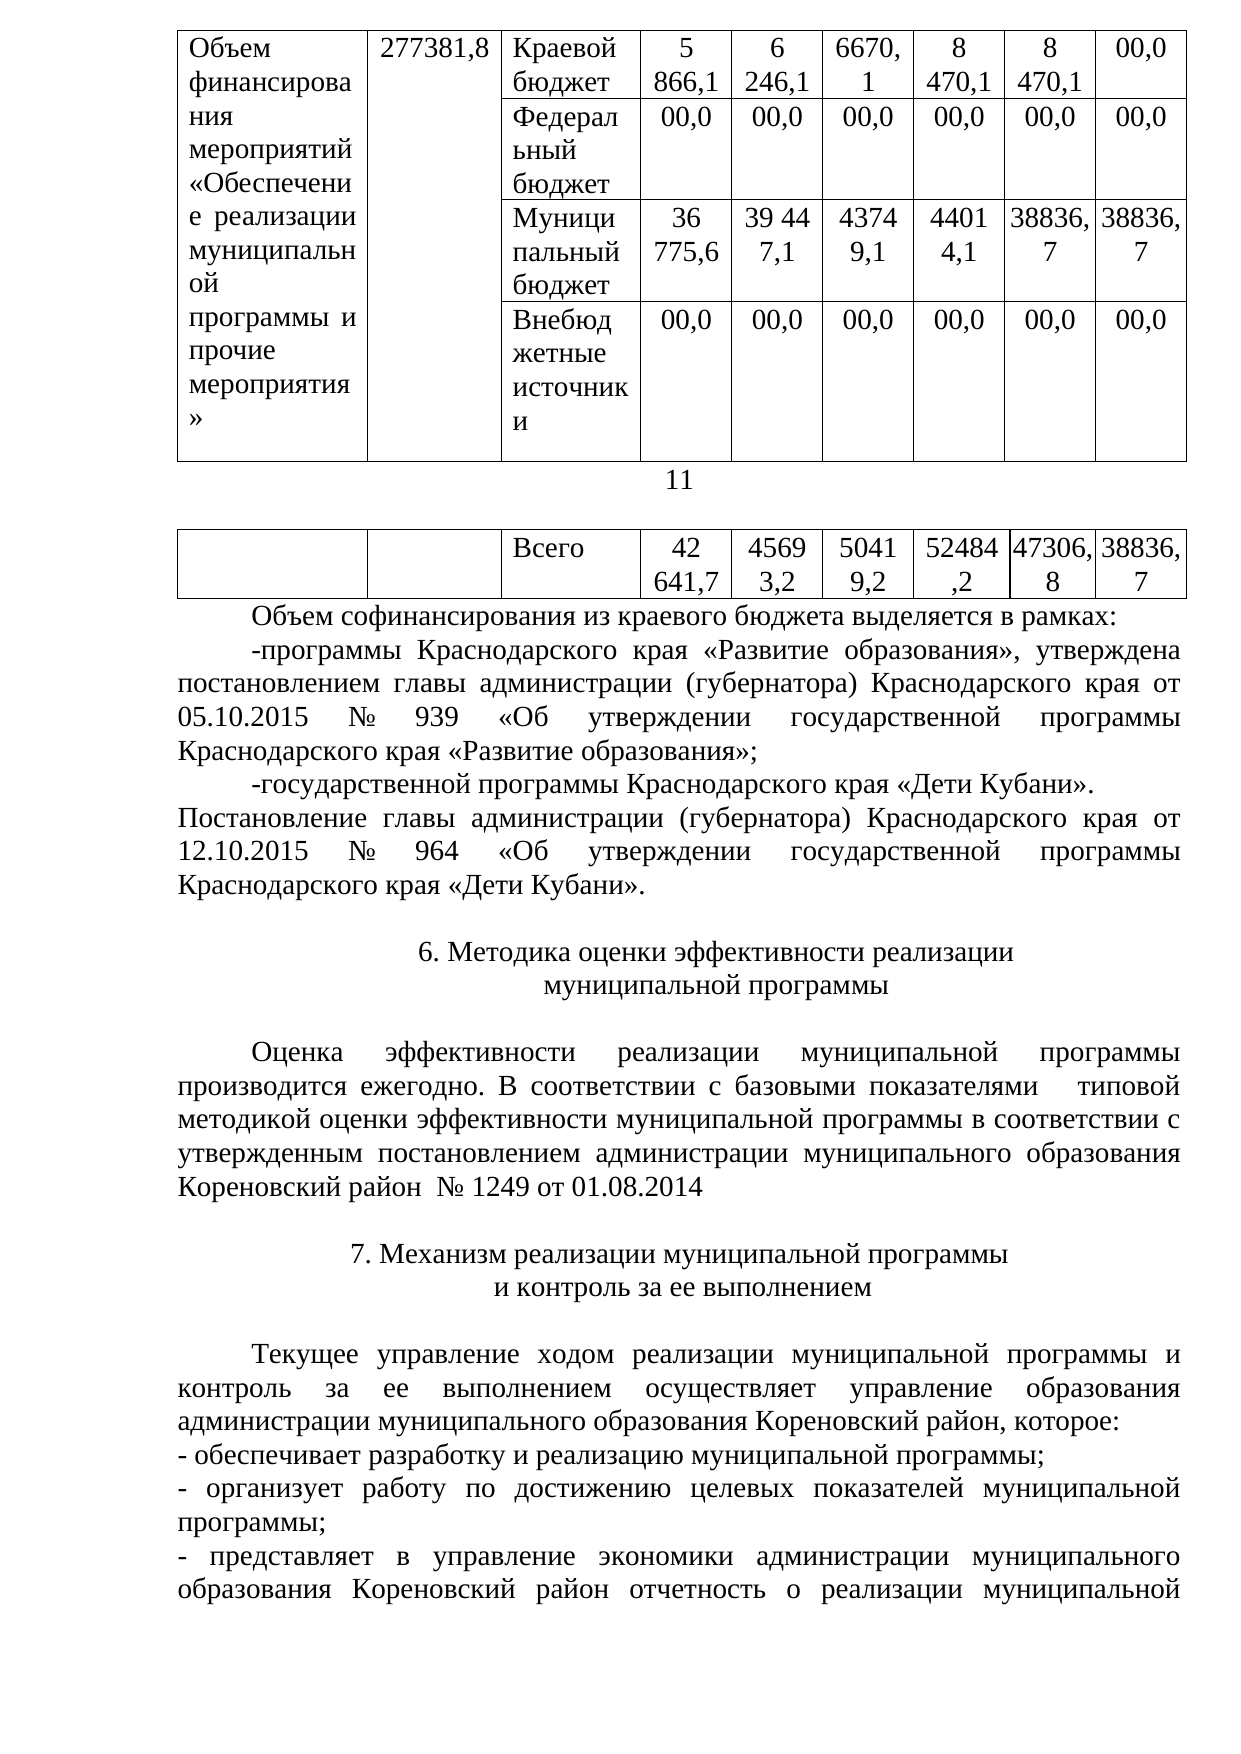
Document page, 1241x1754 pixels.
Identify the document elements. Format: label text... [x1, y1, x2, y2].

table_cell 00,0 [641, 99, 731, 199]
table_cell 5 866,1 [641, 31, 731, 98]
text - представляет в управление экономики администрации муниципального образования Кореновский район отчетность о реализации муниципальной [177, 1538, 1181, 1605]
table_cell 8 470,1 [914, 31, 1004, 98]
table_cell 38836,7 [1005, 200, 1095, 301]
table_cell Объем финансирования мероприятий «Обеспечение реализации муниципальной программы и прочие мероприятия» [178, 31, 367, 461]
table_cell 00,0 [823, 302, 913, 461]
table_header 52484,2 [914, 530, 1009, 597]
text муниципальной программы [177, 967, 1181, 1001]
table_cell Внебюджетные источники [502, 302, 640, 461]
table_cell 00,0 [823, 99, 913, 199]
text -программы Краснодарского края «Развитие образования», утверждена постановлением главы администрации (губернатора) Краснодарского края от 05.10.2015 № 939 «Об утверждении государственной программы Краснодарского края «Развитие образования»; [177, 632, 1181, 766]
table_cell 43749,1 [823, 200, 913, 301]
table_cell 39 447,1 [732, 200, 822, 301]
table_cell 00,0 [1096, 31, 1186, 98]
table_cell Федеральный бюджет [502, 99, 640, 199]
text 11 [177, 462, 1181, 496]
table_cell 00,0 [1096, 99, 1186, 199]
table_cell 00,0 [732, 99, 822, 199]
table_cell 38836,7 [1096, 200, 1186, 301]
table_cell 6 246,1 [732, 31, 822, 98]
text - обеспечивает разработку и реализацию муниципальной программы; [177, 1437, 1181, 1471]
text Постановление главы администрации (губернатора) Краснодарского края от 12.10.2015 № 964 «Об утверждении государственной программы Краснодарского края «Дети Кубани». [177, 800, 1181, 900]
table_cell 00,0 [1005, 99, 1095, 199]
table_header 45693,2 [732, 530, 822, 597]
table_header [178, 530, 367, 597]
text и контроль за ее выполнением [177, 1269, 1181, 1303]
text Объем софинансирования из краевого бюджета выделяется в рамках: [177, 599, 1181, 632]
table_header Всего [502, 530, 640, 597]
text 6. Методика оценки эффективности реализации [177, 934, 1181, 967]
text 7. Механизм реализации муниципальной программы [177, 1236, 1181, 1269]
table_header 50419,2 [823, 530, 913, 597]
table_header 38836,7 [1096, 530, 1186, 597]
table_cell 00,0 [914, 302, 1004, 461]
text Оценка эффективности реализации муниципальной программы производится ежегодно. В соответствии с базовыми показателями типовой методикой оценки эффективности муниципальной программы в соответствии с утвержденным постановлением администрации муниципального образования Кореновский район № 1249 от 01.08.2014 [177, 1034, 1181, 1202]
table_cell 00,0 [1005, 302, 1095, 461]
text -государственной программы Краснодарского края «Дети Кубани». [177, 766, 1181, 800]
text - организует работу по достижению целевых показателей муниципальной программы; [177, 1471, 1181, 1538]
text Текущее управление ходом реализации муниципальной программы и контроль за ее выполнением осуществляет управление образования администрации муниципального образования Кореновский район, которое: [177, 1336, 1181, 1437]
table_cell 00,0 [641, 302, 731, 461]
table_cell 6670,1 [823, 31, 913, 98]
table_cell 44014,1 [914, 200, 1004, 301]
table_cell 00,0 [732, 302, 822, 461]
table_header 42 641,7 [641, 530, 731, 597]
table_cell 36 775,6 [641, 200, 731, 301]
table_cell 00,0 [914, 99, 1004, 199]
table_cell Краевой бюджет [502, 31, 640, 98]
table_cell 8 470,1 [1005, 31, 1095, 98]
table_header 47306,8 [1011, 530, 1095, 597]
table_cell 277381,8 [368, 31, 501, 461]
table_header [368, 530, 501, 597]
table_cell 00,0 [1096, 302, 1186, 461]
table_cell Муниципальный бюджет [502, 200, 640, 301]
